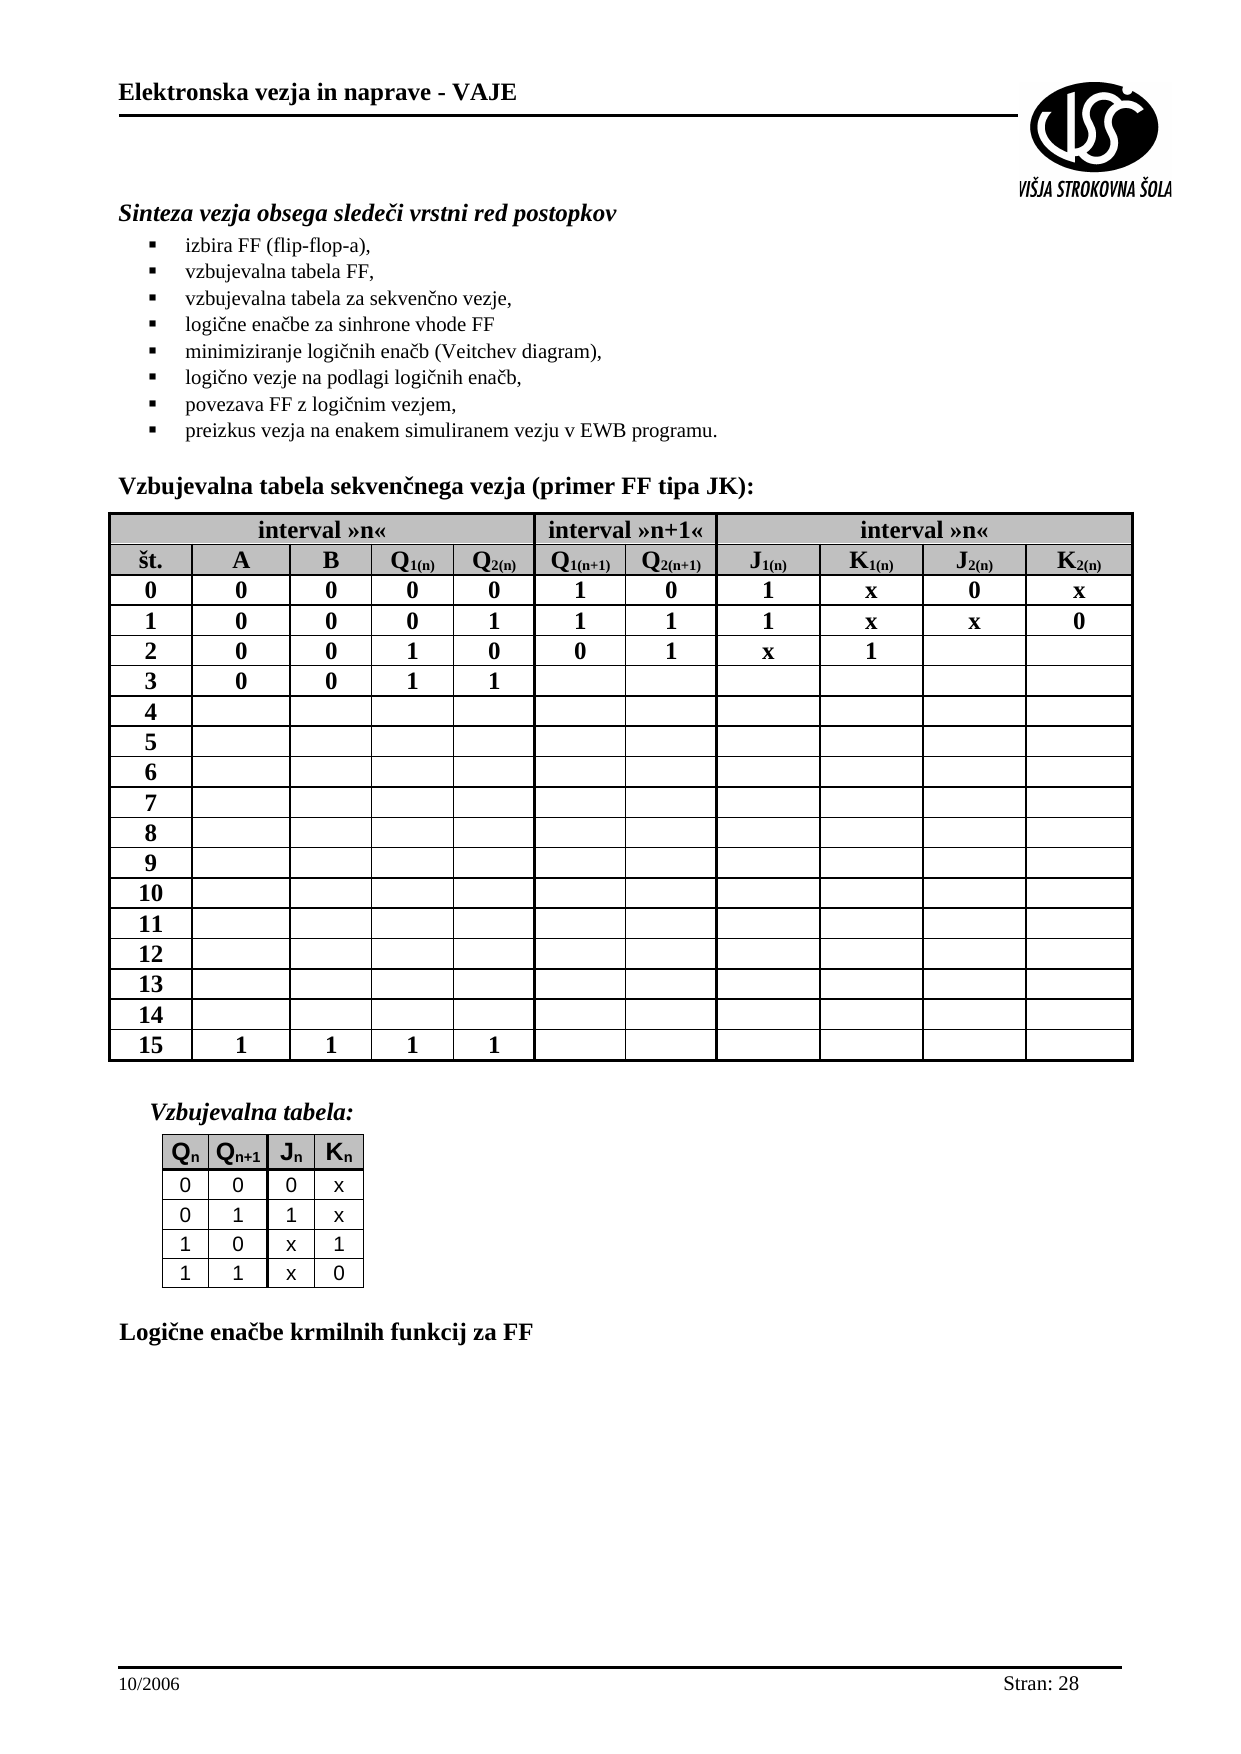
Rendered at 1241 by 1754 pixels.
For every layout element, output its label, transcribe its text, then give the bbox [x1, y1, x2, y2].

table_cell [454, 697, 533, 725]
table_cell [718, 970, 819, 998]
table_header Kn [315, 1135, 363, 1168]
table_cell [291, 879, 371, 907]
table_cell x [315, 1200, 363, 1228]
table_cell [291, 757, 371, 786]
table_cell [372, 727, 453, 756]
table_cell [924, 939, 1025, 968]
table_cell 0 [163, 1171, 208, 1199]
table_cell [718, 757, 819, 786]
table_cell [924, 970, 1025, 998]
table_cell [454, 757, 533, 786]
table_cell 1 [454, 666, 533, 695]
table_header interval »n« [718, 515, 1131, 543]
table_cell 0 [291, 666, 371, 695]
table_cell 1 [209, 1200, 266, 1228]
table_header interval »n+1« [536, 515, 715, 543]
table_cell [821, 788, 922, 816]
table_cell [193, 939, 289, 968]
table_cell 14 [111, 1000, 191, 1028]
table_cell 0 [291, 606, 371, 634]
table_cell 13 [111, 970, 191, 998]
table_cell [924, 788, 1025, 816]
table_cell 1 [372, 1030, 453, 1059]
table_header Qn [163, 1135, 208, 1168]
table_cell [536, 879, 625, 907]
table_cell [924, 697, 1025, 725]
table_cell [821, 757, 922, 786]
list vzbujevalna tabela FF, [148, 259, 1122, 283]
table_cell [718, 909, 819, 938]
table_cell 0 [193, 666, 289, 695]
table_cell [924, 818, 1025, 847]
table_header interval »n« [111, 515, 533, 543]
table_cell [718, 697, 819, 725]
table_cell [718, 1000, 819, 1028]
table_cell A [193, 545, 289, 574]
table_cell [626, 697, 715, 725]
table_cell [372, 757, 453, 786]
table_cell 1 [111, 606, 191, 634]
table_cell [536, 848, 625, 877]
table_cell [626, 818, 715, 847]
table_cell [372, 879, 453, 907]
table_cell [454, 939, 533, 968]
table_cell 1 [163, 1230, 208, 1258]
table_cell [821, 939, 922, 968]
table_cell 1 [269, 1200, 314, 1228]
table_cell [454, 970, 533, 998]
table_cell [372, 909, 453, 938]
text Vzbujevalna tabela sekvenčnega vezja (primer FF tipa JK): [118, 471, 1122, 500]
table_cell x [269, 1259, 314, 1287]
table_cell [821, 818, 922, 847]
table_cell [924, 757, 1025, 786]
table_cell 7 [111, 788, 191, 816]
table_cell x [924, 606, 1025, 634]
table_cell [1027, 1030, 1131, 1059]
table_cell [193, 879, 289, 907]
table_cell x [821, 576, 922, 604]
table_cell [626, 727, 715, 756]
table_cell [718, 939, 819, 968]
table_cell 1 [718, 606, 819, 634]
table_cell [372, 848, 453, 877]
table_cell [821, 697, 922, 725]
table_cell [1027, 1000, 1131, 1028]
table_cell 1 [536, 606, 625, 634]
table_cell [454, 788, 533, 816]
table_cell 0 [372, 576, 453, 604]
table_cell x [315, 1171, 363, 1199]
table_cell J2(n) [924, 545, 1025, 574]
table_cell 1 [209, 1259, 266, 1287]
table_cell [193, 970, 289, 998]
table_cell [821, 909, 922, 938]
table_cell [536, 818, 625, 847]
table_cell [821, 1000, 922, 1028]
table_cell [718, 818, 819, 847]
table_cell Q2(n+1) [626, 545, 715, 574]
table_cell 2 [111, 636, 191, 665]
table_cell [1027, 879, 1131, 907]
table_cell [454, 818, 533, 847]
table_cell 0 [536, 636, 625, 665]
table_cell 1 [372, 666, 453, 695]
table_cell [626, 757, 715, 786]
table_cell [193, 848, 289, 877]
table_cell [924, 848, 1025, 877]
list povezava FF z logičnim vezjem, [148, 392, 1122, 416]
table_cell 1 [163, 1259, 208, 1287]
table_cell [193, 909, 289, 938]
table_cell [718, 666, 819, 695]
table_cell [454, 909, 533, 938]
table_cell K1(n) [821, 545, 922, 574]
table_cell [291, 848, 371, 877]
table_cell [718, 848, 819, 877]
table_cell [193, 788, 289, 816]
table_cell 10 [111, 879, 191, 907]
table_cell [372, 1000, 453, 1028]
table_cell [536, 1000, 625, 1028]
table_cell [372, 939, 453, 968]
table_cell [821, 879, 922, 907]
table_cell [626, 848, 715, 877]
table_cell [821, 666, 922, 695]
subtitle Vzbujevalna tabela: [118, 1097, 1122, 1126]
table_cell [536, 727, 625, 756]
table_cell [193, 757, 289, 786]
table_cell [536, 939, 625, 968]
table_cell 6 [111, 757, 191, 786]
table_cell 0 [1027, 606, 1131, 634]
table_cell 1 [291, 1030, 371, 1059]
table_cell [1027, 818, 1131, 847]
table_cell [193, 818, 289, 847]
list minimiziranje logičnih enačb (Veitchev diagram), [148, 339, 1122, 363]
table_cell [924, 666, 1025, 695]
table_cell [536, 697, 625, 725]
table_cell 1 [315, 1230, 363, 1258]
picture [1019, 82, 1172, 197]
table_cell [821, 970, 922, 998]
table_cell Q1(n+1) [536, 545, 625, 574]
table_cell [821, 848, 922, 877]
table_cell 5 [111, 727, 191, 756]
table_cell [626, 879, 715, 907]
table_cell [1027, 939, 1131, 968]
text Logične enačbe krmilnih funkcij za FF [119, 1317, 1122, 1345]
table_cell [924, 636, 1025, 665]
table_cell x [1027, 576, 1131, 604]
table_cell 12 [111, 939, 191, 968]
table_cell [536, 1030, 625, 1059]
list logične enačbe za sinhrone vhode FF [148, 312, 1122, 336]
table_cell [454, 727, 533, 756]
table_cell Q1(n) [372, 545, 453, 574]
table_cell x [821, 606, 922, 634]
table_cell K2(n) [1027, 545, 1131, 574]
table_cell [1027, 727, 1131, 756]
table_cell x [269, 1230, 314, 1258]
table_cell [291, 1000, 371, 1028]
table_cell 11 [111, 909, 191, 938]
table_cell [536, 970, 625, 998]
table_cell [454, 1000, 533, 1028]
table_cell 0 [193, 636, 289, 665]
table_cell 1 [193, 1030, 289, 1059]
table_cell [626, 939, 715, 968]
table_cell Q2(n) [454, 545, 533, 574]
table_cell [1027, 788, 1131, 816]
table_cell [1027, 970, 1131, 998]
table_cell [821, 727, 922, 756]
table_cell 1 [536, 576, 625, 604]
table_cell 0 [454, 636, 533, 665]
table_cell [1027, 909, 1131, 938]
table_cell št. [111, 545, 191, 574]
table_cell [924, 1000, 1025, 1028]
table_cell B [291, 545, 371, 574]
table_cell [1027, 697, 1131, 725]
table_cell 0 [291, 576, 371, 604]
table_cell 0 [193, 576, 289, 604]
table_cell [536, 788, 625, 816]
table_cell 0 [454, 576, 533, 604]
table_cell [372, 818, 453, 847]
table_cell [924, 727, 1025, 756]
table_cell [821, 1030, 922, 1059]
table_header Qn+1 [209, 1135, 266, 1168]
table_cell 0 [111, 576, 191, 604]
table_cell 0 [372, 606, 453, 634]
table_cell [454, 879, 533, 907]
table_cell [536, 757, 625, 786]
table_cell [291, 818, 371, 847]
table_cell [291, 788, 371, 816]
table_cell 0 [193, 606, 289, 634]
table_cell 0 [291, 636, 371, 665]
list logično vezje na podlagi logičnih enačb, [148, 365, 1122, 389]
table_cell [626, 1000, 715, 1028]
table_cell 0 [924, 576, 1025, 604]
table_cell [626, 666, 715, 695]
table_cell 1 [372, 636, 453, 665]
table_cell 0 [209, 1171, 266, 1199]
table_cell 1 [454, 606, 533, 634]
table_cell [193, 697, 289, 725]
table_cell [626, 909, 715, 938]
table_cell J1(n) [718, 545, 819, 574]
table_cell 1 [718, 576, 819, 604]
table_cell [372, 788, 453, 816]
table_header Jn [269, 1135, 314, 1168]
table_cell 9 [111, 848, 191, 877]
table_cell x [718, 636, 819, 665]
table_cell [193, 1000, 289, 1028]
table_cell 0 [626, 576, 715, 604]
list izbira FF (flip-flop-a), [148, 233, 1122, 257]
table_cell [626, 1030, 715, 1059]
table_cell 8 [111, 818, 191, 847]
table_cell [924, 1030, 1025, 1059]
table_cell 0 [269, 1171, 314, 1199]
table_cell [1027, 848, 1131, 877]
table_cell [454, 848, 533, 877]
table_cell [372, 697, 453, 725]
table_cell [718, 1030, 819, 1059]
table_cell 4 [111, 697, 191, 725]
table_cell [291, 970, 371, 998]
table_cell 1 [821, 636, 922, 665]
table_cell [536, 909, 625, 938]
table_cell 1 [626, 606, 715, 634]
list vzbujevalna tabela za sekvenčno vezje, [148, 286, 1122, 310]
list preizkus vezja na enakem simuliranem vezju v EWB programu. [148, 418, 1122, 442]
table_cell 15 [111, 1030, 191, 1059]
table_cell [626, 970, 715, 998]
table_cell [1027, 636, 1131, 665]
table_cell [536, 666, 625, 695]
table_cell [718, 727, 819, 756]
table_cell [1027, 757, 1131, 786]
table_cell 3 [111, 666, 191, 695]
table_cell 1 [454, 1030, 533, 1059]
table_cell 0 [163, 1200, 208, 1228]
table_cell [718, 879, 819, 907]
table_cell [291, 727, 371, 756]
table_cell [372, 970, 453, 998]
table_cell [1027, 666, 1131, 695]
table_cell 1 [626, 636, 715, 665]
table_cell [924, 879, 1025, 907]
table_cell 0 [209, 1230, 266, 1258]
table_cell 0 [315, 1259, 363, 1287]
table_cell [291, 909, 371, 938]
table_cell [718, 788, 819, 816]
table_cell [924, 909, 1025, 938]
table_cell [291, 697, 371, 725]
table_cell [193, 727, 289, 756]
table_cell [291, 939, 371, 968]
table_cell [626, 788, 715, 816]
subtitle Sinteza vezja obsega sledeči vrstni red postopkov [118, 173, 1122, 227]
